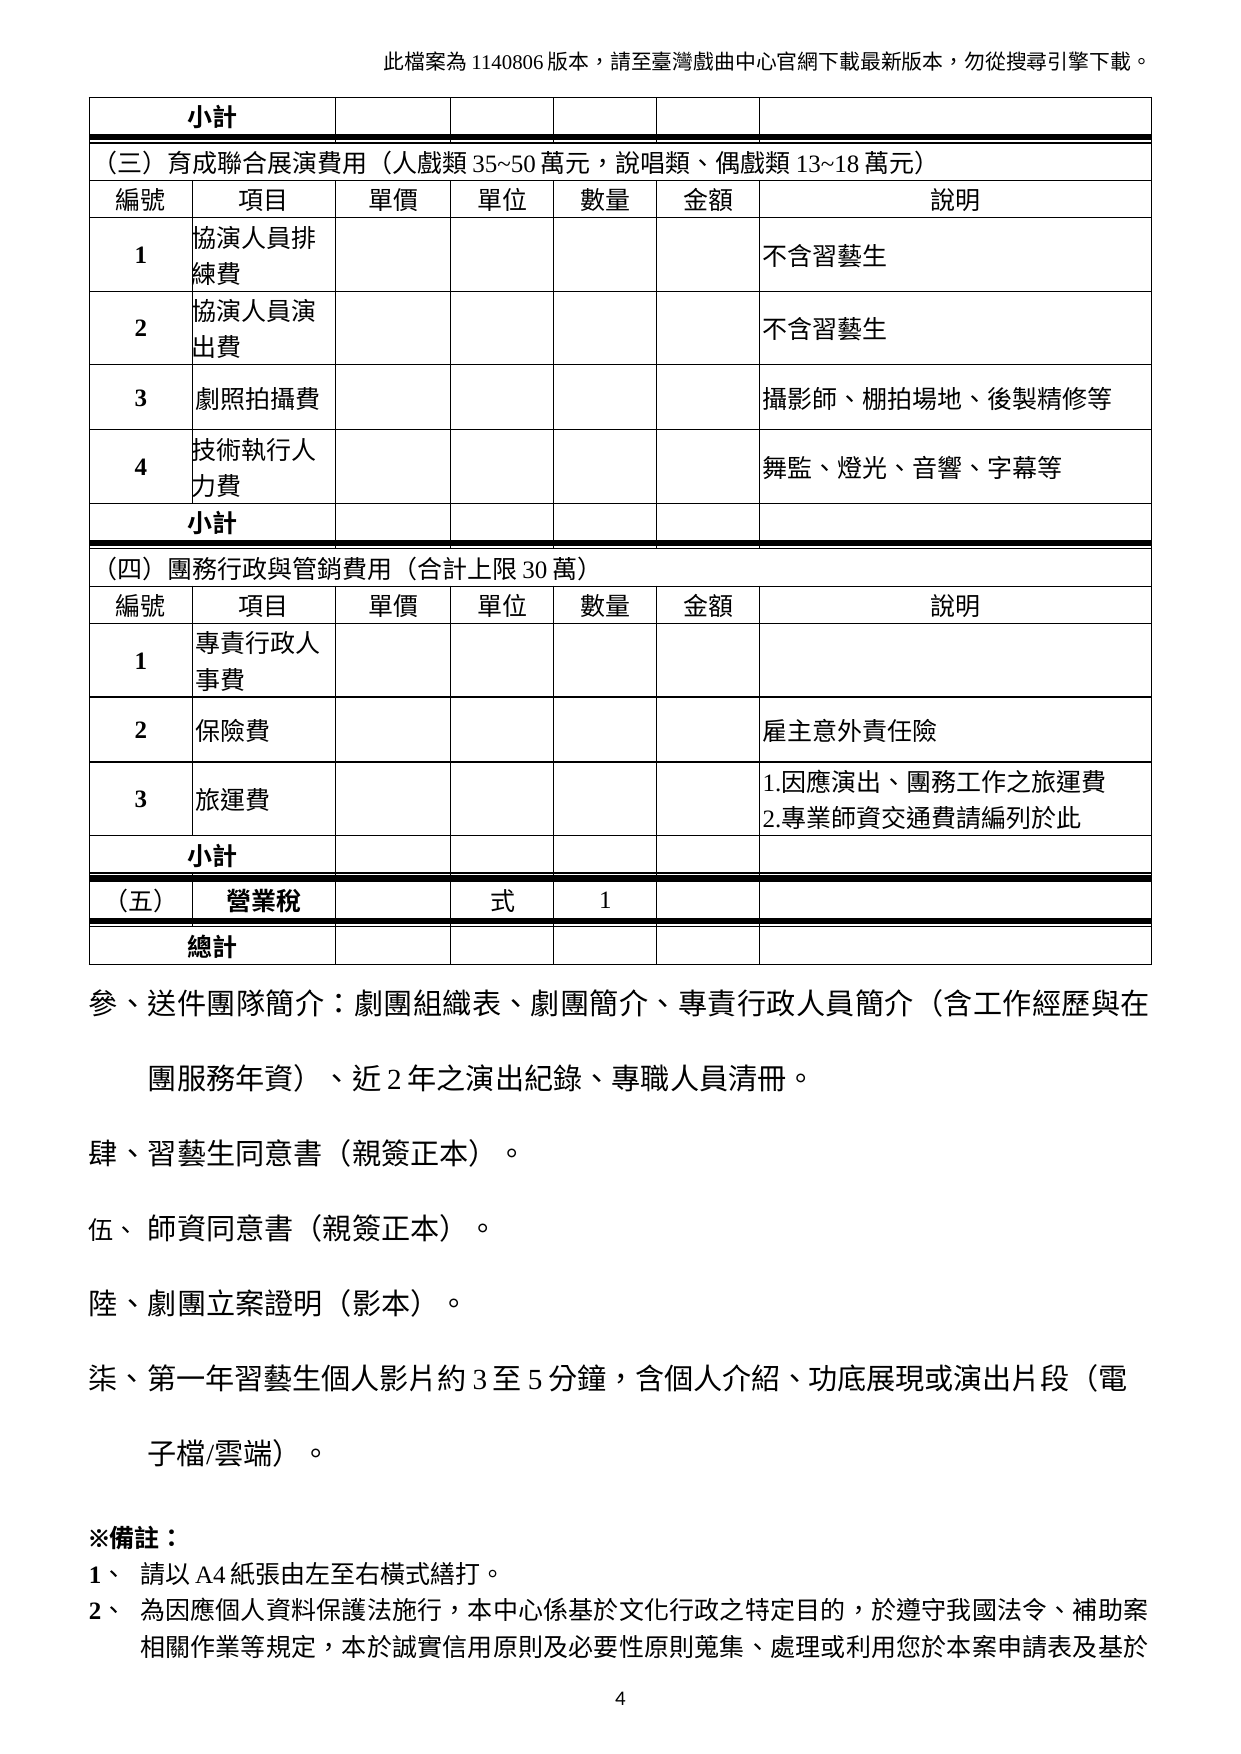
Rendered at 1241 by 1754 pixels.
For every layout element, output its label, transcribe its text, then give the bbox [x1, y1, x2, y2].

table_cell 舞監、燈光、音響、字幕等 [760, 430, 1151, 503]
table_cell [657, 763, 759, 835]
table_cell [451, 763, 553, 835]
list 師資同意書（親簽正本）。 [89, 1189, 1152, 1264]
list 送件團隊簡介：劇團組織表、劇團簡介、專責行政人員簡介（含工作經歷與在團服務年資）、近2年之演出紀錄、專職人員清冊。 [89, 965, 1152, 1114]
table_cell 旅運費 [193, 763, 335, 835]
table_cell [657, 882, 759, 918]
table_cell 項目 [193, 181, 335, 217]
table_cell 總計 [90, 927, 335, 963]
table_cell 技術執行人力費 [193, 430, 335, 503]
table_cell 小計 [90, 98, 335, 134]
table_cell 金額 [657, 587, 759, 623]
table_cell [760, 504, 1151, 540]
table_cell [657, 504, 759, 540]
table_cell [451, 624, 553, 696]
table_cell 劇照拍攝費 [193, 365, 335, 429]
table_cell 單價 [336, 587, 450, 623]
table_cell 2 [90, 292, 192, 364]
table_cell 協演人員演出費 [193, 292, 335, 364]
table_cell （五） [90, 882, 192, 918]
table_cell 專責行政人事費 [193, 624, 335, 696]
table_cell 2 [90, 698, 192, 761]
table_cell [554, 365, 656, 429]
table_cell [760, 836, 1151, 872]
list 劇團立案證明（影本）。 [89, 1264, 1152, 1339]
table_cell [451, 927, 553, 963]
table_cell 數量 [554, 587, 656, 623]
table_cell [451, 218, 553, 291]
table_cell [760, 927, 1151, 963]
table_cell [657, 365, 759, 429]
table_cell 1 [90, 218, 192, 291]
table_cell [451, 292, 553, 364]
table_cell （四）團務行政與管銷費用（合計上限30萬） [90, 549, 1151, 586]
table_cell [657, 698, 759, 761]
table_cell [451, 98, 553, 134]
table_cell [554, 698, 656, 761]
table_cell 小計 [90, 504, 335, 540]
table_cell （三）育成聯合展演費用（人戲類35~50萬元，說唱類、偶戲類13~18萬元） [90, 144, 1151, 180]
table_cell [554, 430, 656, 503]
table_cell 數量 [554, 181, 656, 217]
table_cell [760, 882, 1151, 918]
table_cell 金額 [657, 181, 759, 217]
table_cell 1 [90, 624, 192, 696]
table_cell [657, 218, 759, 291]
table_cell [336, 927, 450, 963]
table_cell [336, 365, 450, 429]
table_cell [760, 98, 1151, 134]
table_cell [554, 624, 656, 696]
table_cell [336, 292, 450, 364]
table_cell [554, 927, 656, 963]
table_cell 單位 [451, 181, 553, 217]
table_cell [451, 365, 553, 429]
table_cell 1.因應演出、團務工作之旅運費 2.專業師資交通費請編列於此 [760, 763, 1151, 835]
table_cell [657, 430, 759, 503]
table_cell 單位 [451, 587, 553, 623]
table_cell [554, 98, 656, 134]
text ※備註： [89, 1518, 1152, 1554]
table_cell [554, 292, 656, 364]
table_cell [336, 836, 450, 872]
table_cell 協演人員排練費 [193, 218, 335, 291]
table_cell [554, 763, 656, 835]
table_cell 小計 [90, 836, 335, 872]
table_cell 3 [90, 365, 192, 429]
list 請以A4紙張由左至右橫式繕打。 [89, 1554, 1152, 1591]
table_cell [451, 836, 553, 872]
table_cell [336, 218, 450, 291]
table_cell [336, 504, 450, 540]
table_cell [336, 430, 450, 503]
table_cell [554, 836, 656, 872]
table_cell [760, 624, 1151, 696]
table_cell 4 [90, 430, 192, 503]
table_cell 說明 [760, 181, 1151, 217]
table_cell [657, 292, 759, 364]
table_cell [336, 624, 450, 696]
table_cell [451, 504, 553, 540]
table_cell [554, 504, 656, 540]
table_cell [336, 698, 450, 761]
table_cell 項目 [193, 587, 335, 623]
table_cell [336, 98, 450, 134]
table_cell 單價 [336, 181, 450, 217]
table_cell [451, 698, 553, 761]
table_cell [657, 98, 759, 134]
table_cell 3 [90, 763, 192, 835]
table_cell 雇主意外責任險 [760, 698, 1151, 761]
table_cell 編號 [90, 181, 192, 217]
list 習藝生同意書（親簽正本）。 [89, 1114, 1152, 1189]
table_cell 編號 [90, 587, 192, 623]
table_cell 1 [554, 882, 656, 918]
table_cell 保險費 [193, 698, 335, 761]
table_cell [657, 927, 759, 963]
table_cell 攝影師、棚拍場地、後製精修等 [760, 365, 1151, 429]
table_cell [451, 430, 553, 503]
table_cell 不含習藝生 [760, 218, 1151, 291]
table_cell 營業稅 [193, 882, 335, 918]
table_cell 說明 [760, 587, 1151, 623]
table_cell [657, 836, 759, 872]
list 為因應個人資料保護法施行，本中心係基於文化行政之特定目的，於遵守我國法令、補助案相關作業等規定，本於誠實信用原則及必要性原則蒐集、處理或利用您於本案申請表及基於上開特定目的與本中心往來之個人資料。本中心處理或利用個人資料之期間為永久、地區為本中心所在處所、對象限於本中心、上級機關及依法得調閱相關資料之單位，利用方式則為文化行政之一般利用（包含補助案公告及其他依政府資訊公開法所為之公告）。除法令另有規定或本中心執行職務、業務所必須外，您可隨時至本中心請求本中心對於個人資料：（1）查詢或請求閱覽、（2）製給複製本、（3）補充或更正、（4）停止蒐集、處理或利用、（5）刪除。填寫人應聲明並保證若所填寫之個人資料為非填寫人之個人資料，已事先取得該當事人代填個人資料之同意，並應就前開個人資料告知事項為適當之告知。 [89, 1591, 1152, 1663]
table_cell [657, 624, 759, 696]
table_cell [336, 763, 450, 835]
table_cell [336, 882, 450, 918]
table_cell 不含習藝生 [760, 292, 1151, 364]
list 第一年習藝生個人影片約3至5分鐘，含個人介紹、功底展現或演出片段（電子檔/雲端）。 [89, 1339, 1152, 1489]
table_cell [554, 218, 656, 291]
table_cell 式 [451, 882, 553, 918]
